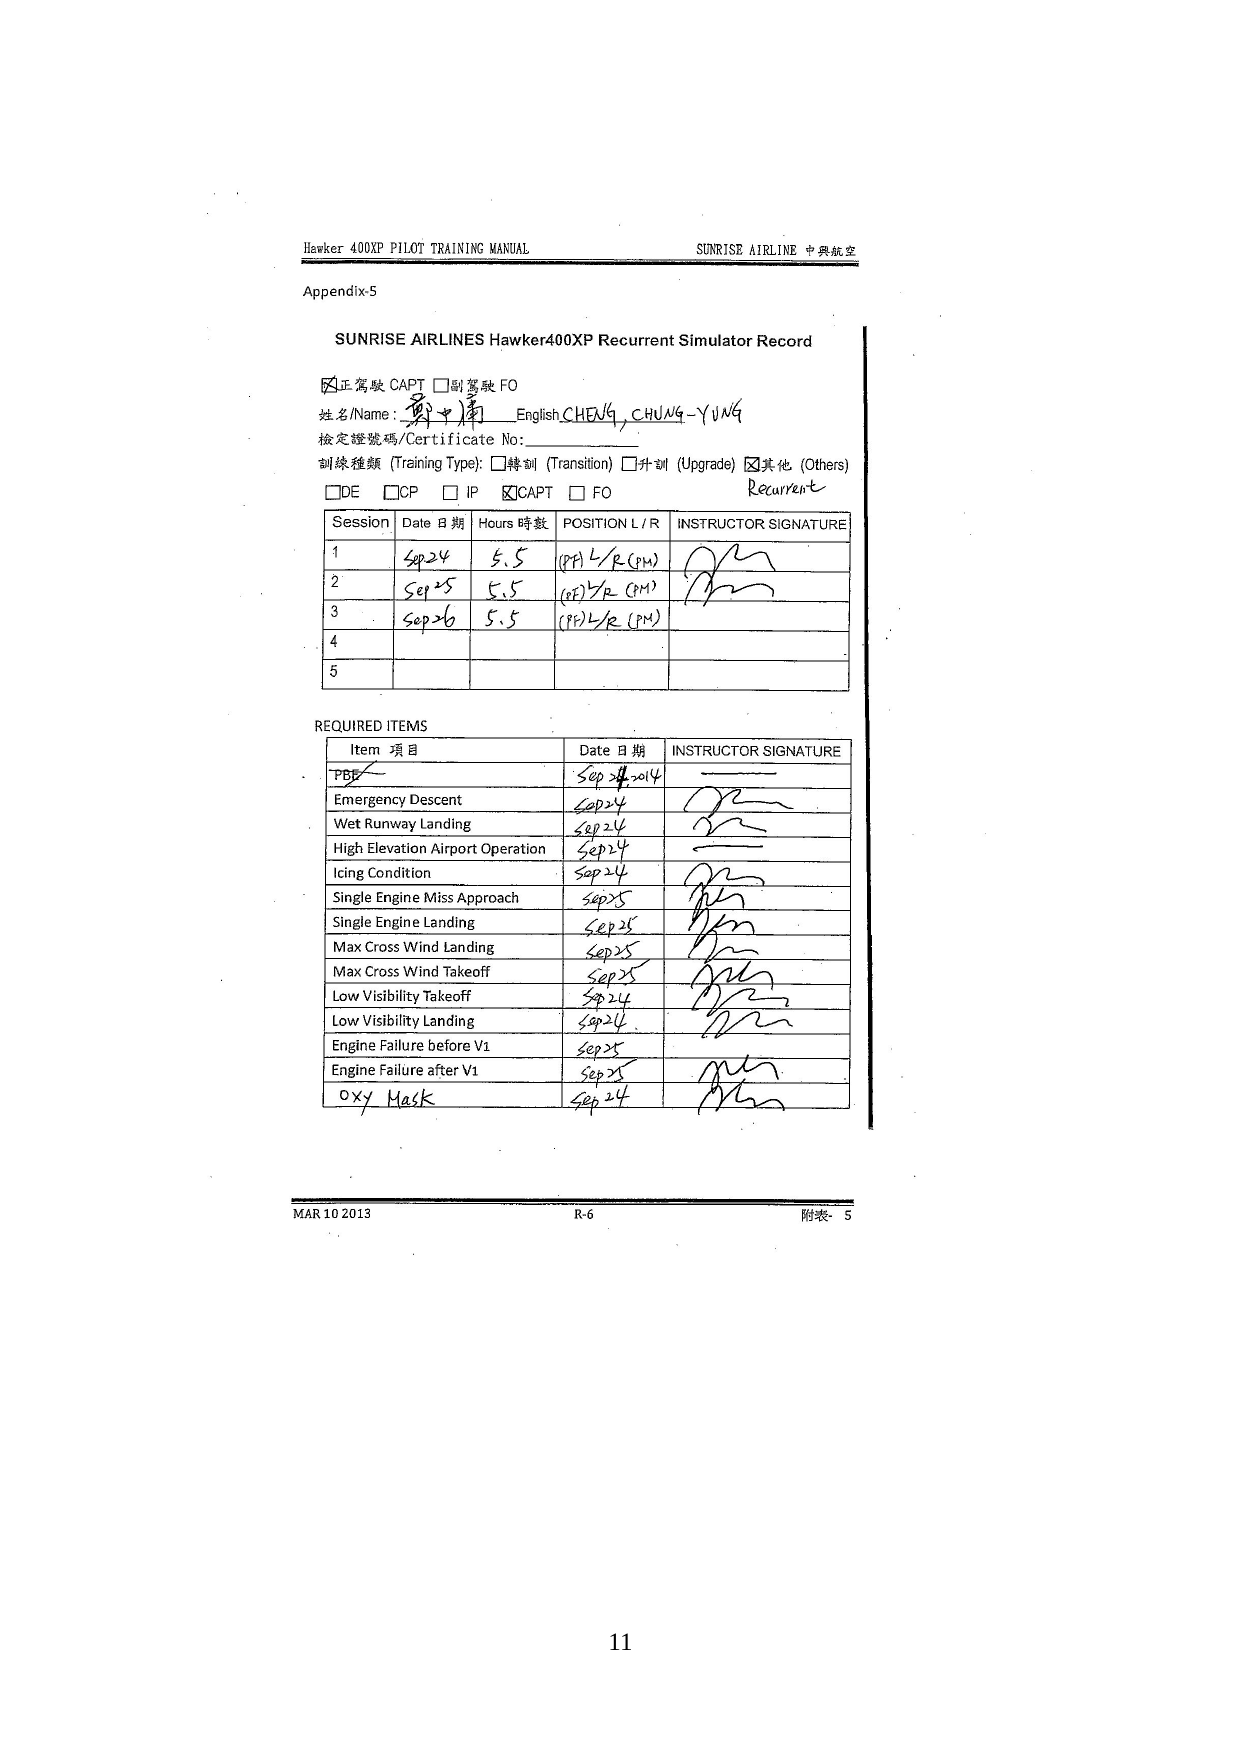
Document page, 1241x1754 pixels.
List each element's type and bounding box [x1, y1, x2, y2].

picture [195, 164, 1061, 1285]
